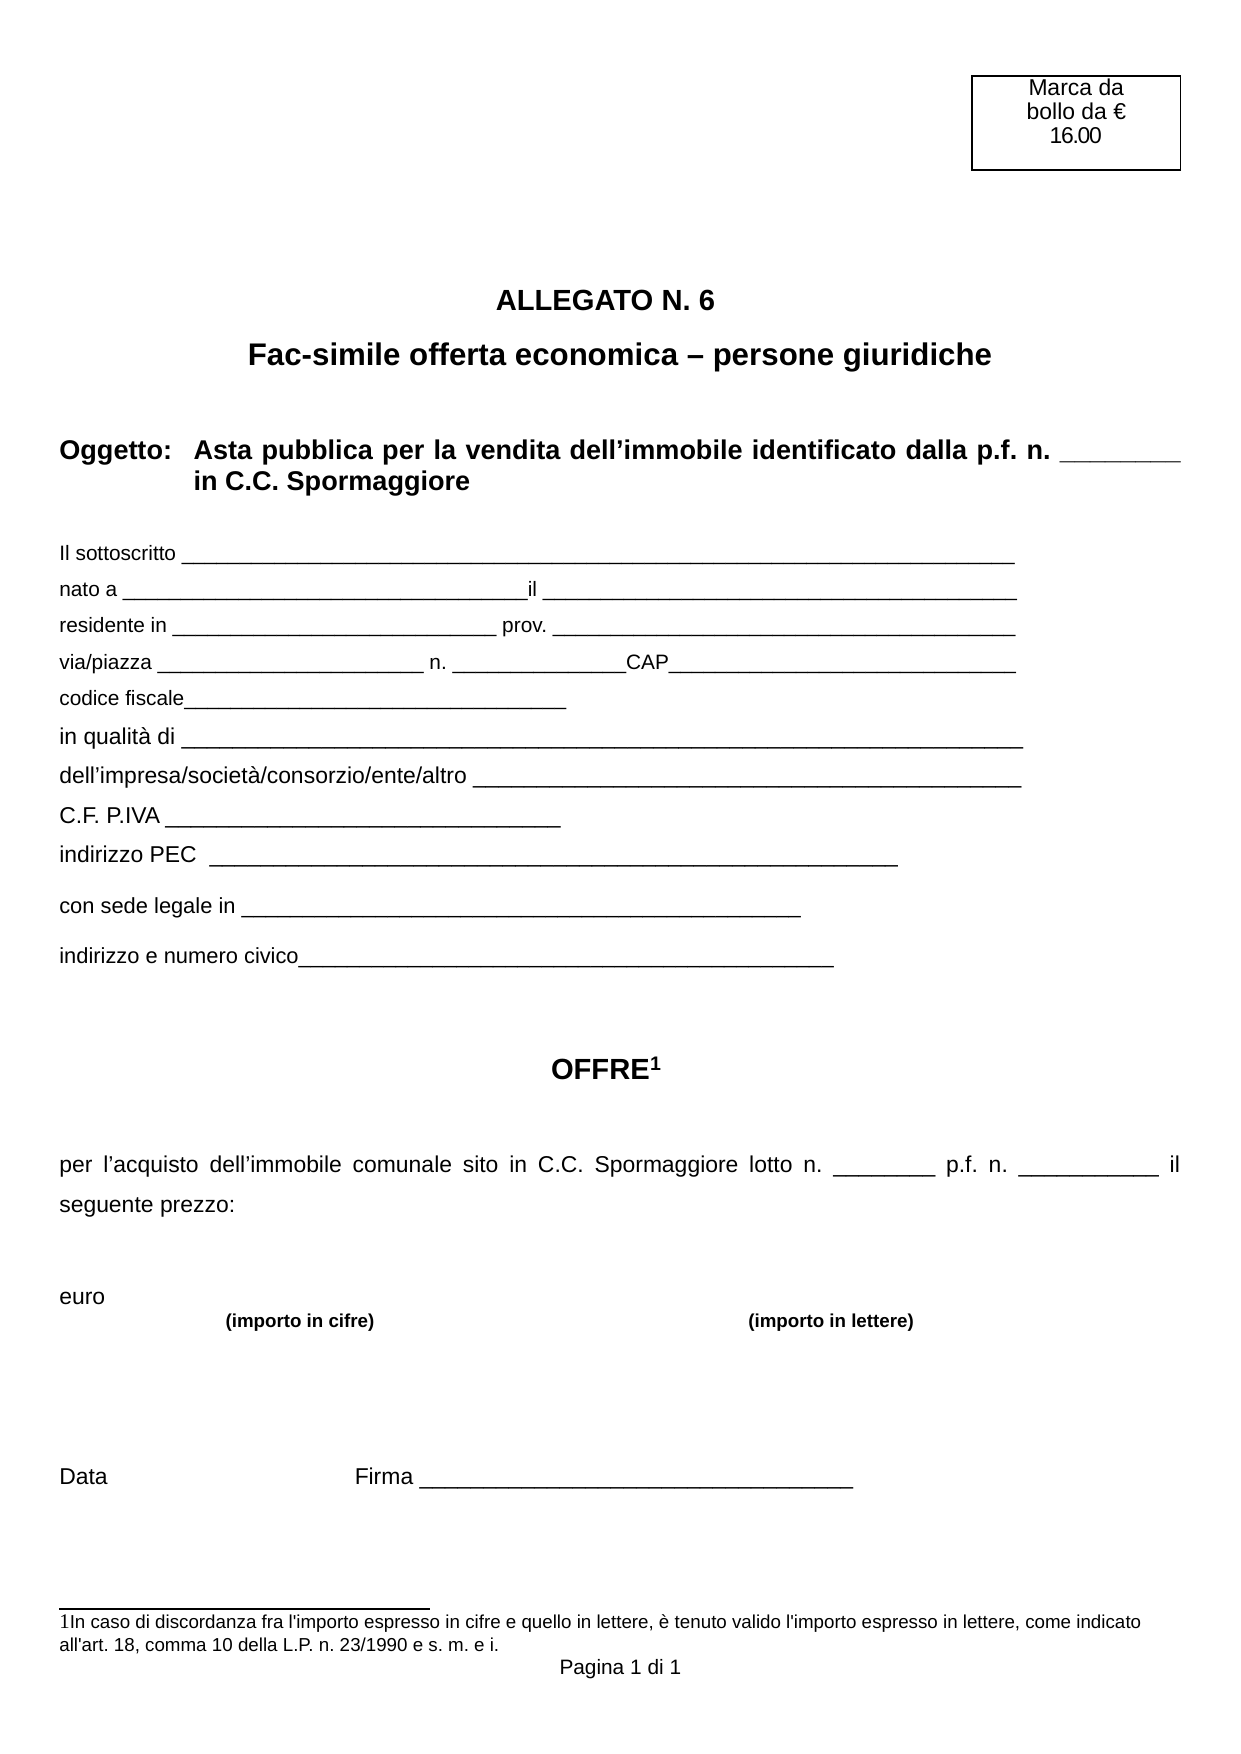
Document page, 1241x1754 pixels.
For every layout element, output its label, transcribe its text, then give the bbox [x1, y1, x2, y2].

text via/piazza _______________________ n. _______________CAP______________________________ [59, 650, 1181, 674]
text euro [59, 1283, 1181, 1309]
text C.F. P.IVA _______________________________ [59, 802, 1152, 828]
text Il sottoscritto ________________________________________________________________________ [59, 540, 1181, 564]
text in qualità di __________________________________________________________________ [59, 723, 1152, 749]
text dell’impresa/società/consorzio/ente/altro ___________________________________________ [59, 762, 1152, 788]
text residente in ____________________________ prov. ________________________________________ [59, 613, 1181, 637]
text Fac-simile offerta economica – persone giuridiche [59, 336, 1181, 372]
text nato a ___________________________________il _________________________________________ [59, 577, 1181, 601]
text In caso di discordanza fra l'importo espresso in cifre e quello in lettere, è tenuto valido l'importo espresso in lettere, come indicato all'art. 18, comma 10 della L.P. n. 23/1990 e s. m. e i. [59, 1609, 1181, 1655]
subtitle OFFRE [59, 1052, 1152, 1086]
text con sede legale in ______________________________________________ [59, 893, 1152, 918]
text per l’acquisto dell’immobile comunale sito in C.C. Spormaggiore lotto n. ________ p.f. n. ___________ il seguente prezzo: [59, 1151, 1181, 1217]
text (importo in cifre) (importo in lettere) [59, 1309, 1181, 1331]
text Oggetto: Asta pubblica per la vendita dell’immobile identificato dalla p.f. n. ________ in C.C. Spormaggiore [59, 434, 1181, 497]
text Marca da bollo da € [973, 77, 1180, 124]
text ALLEGATO N. 6 [59, 283, 1181, 317]
text Data Firma __________________________________ [59, 1463, 1152, 1489]
text 16.00 [973, 124, 1180, 169]
text codice fiscale_________________________________ [59, 686, 1181, 710]
text indirizzo PEC ______________________________________________________ [59, 841, 1152, 867]
text indirizzo e numero civico____________________________________________ [59, 943, 1152, 968]
